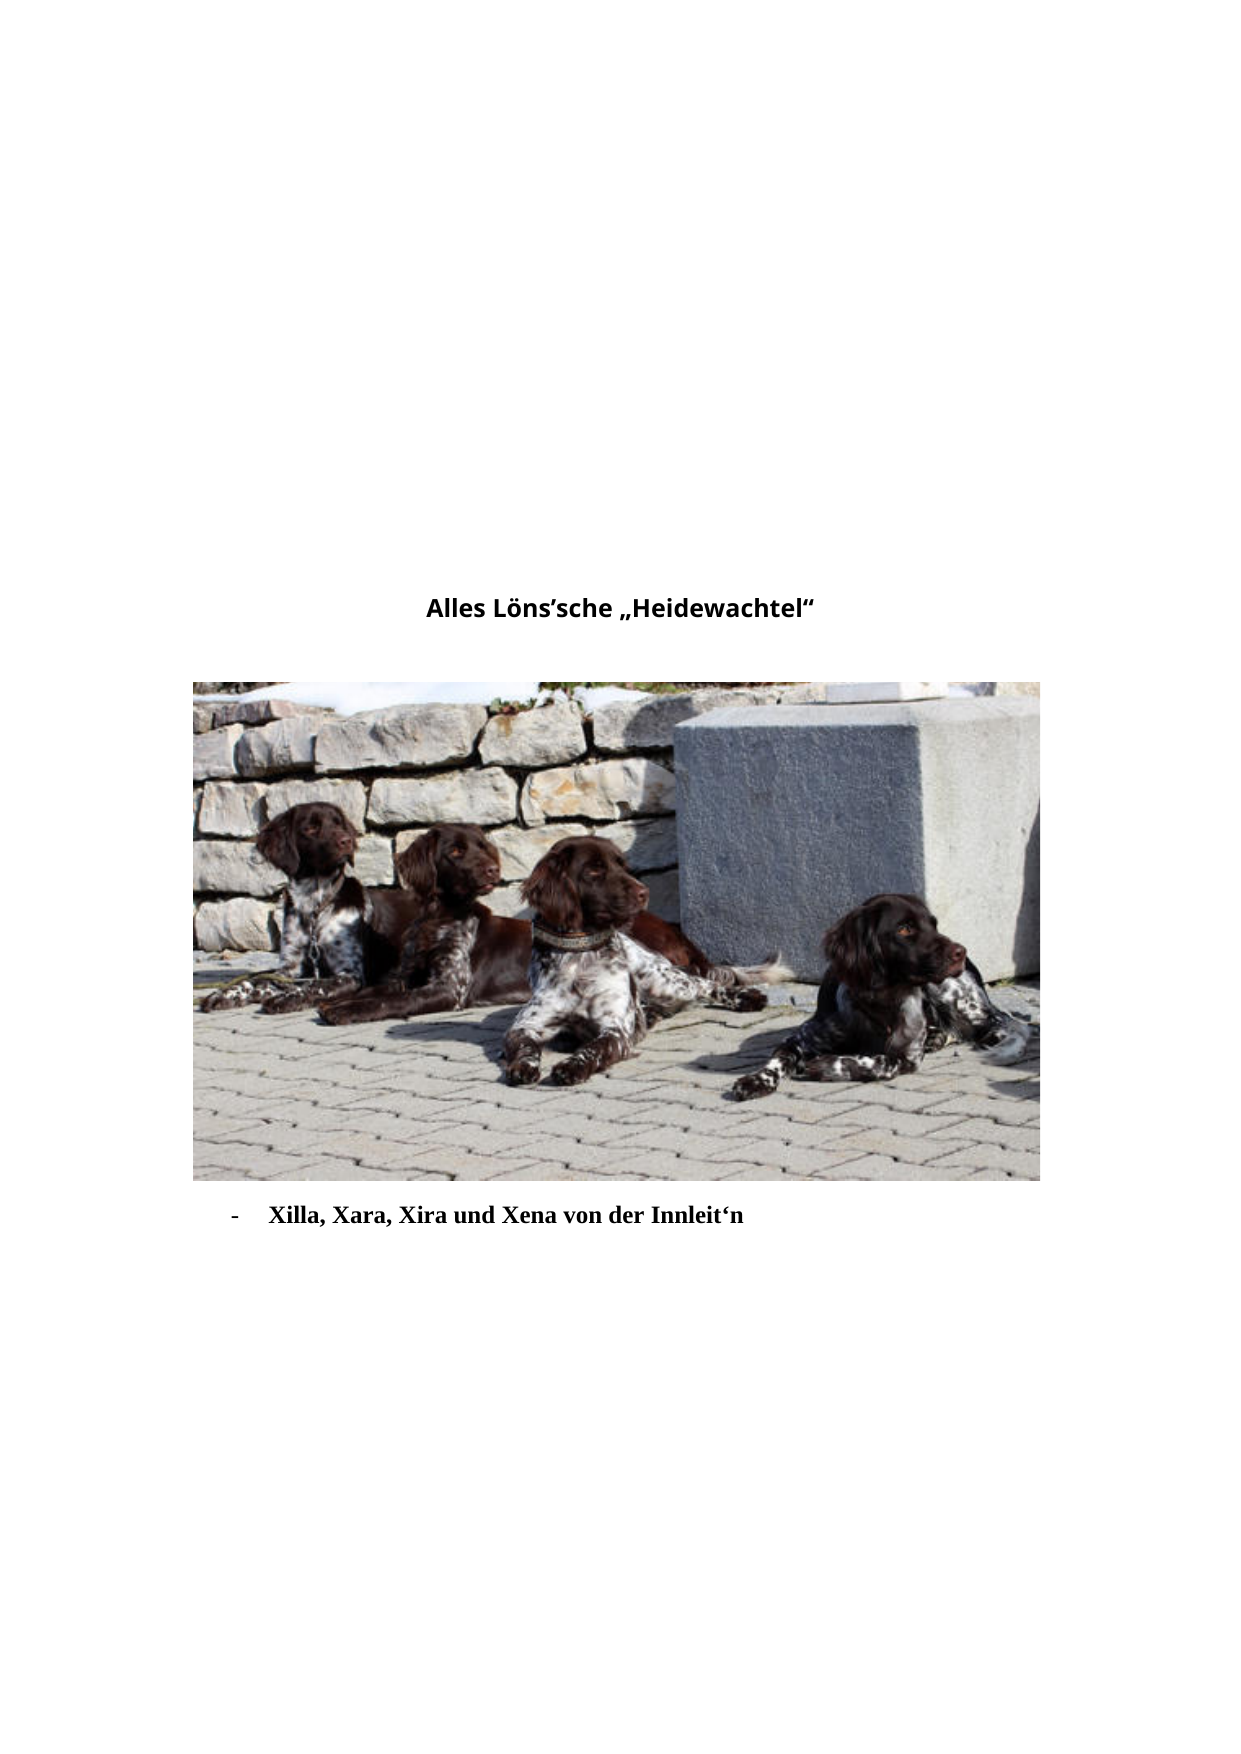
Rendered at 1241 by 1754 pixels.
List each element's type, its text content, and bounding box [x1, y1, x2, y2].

text Alles Löns’sche „Heidewachtel“ [118, 591, 1122, 624]
list Xilla, Xara, Xira und Xena von der Innleit‘n [231, 1200, 1122, 1228]
